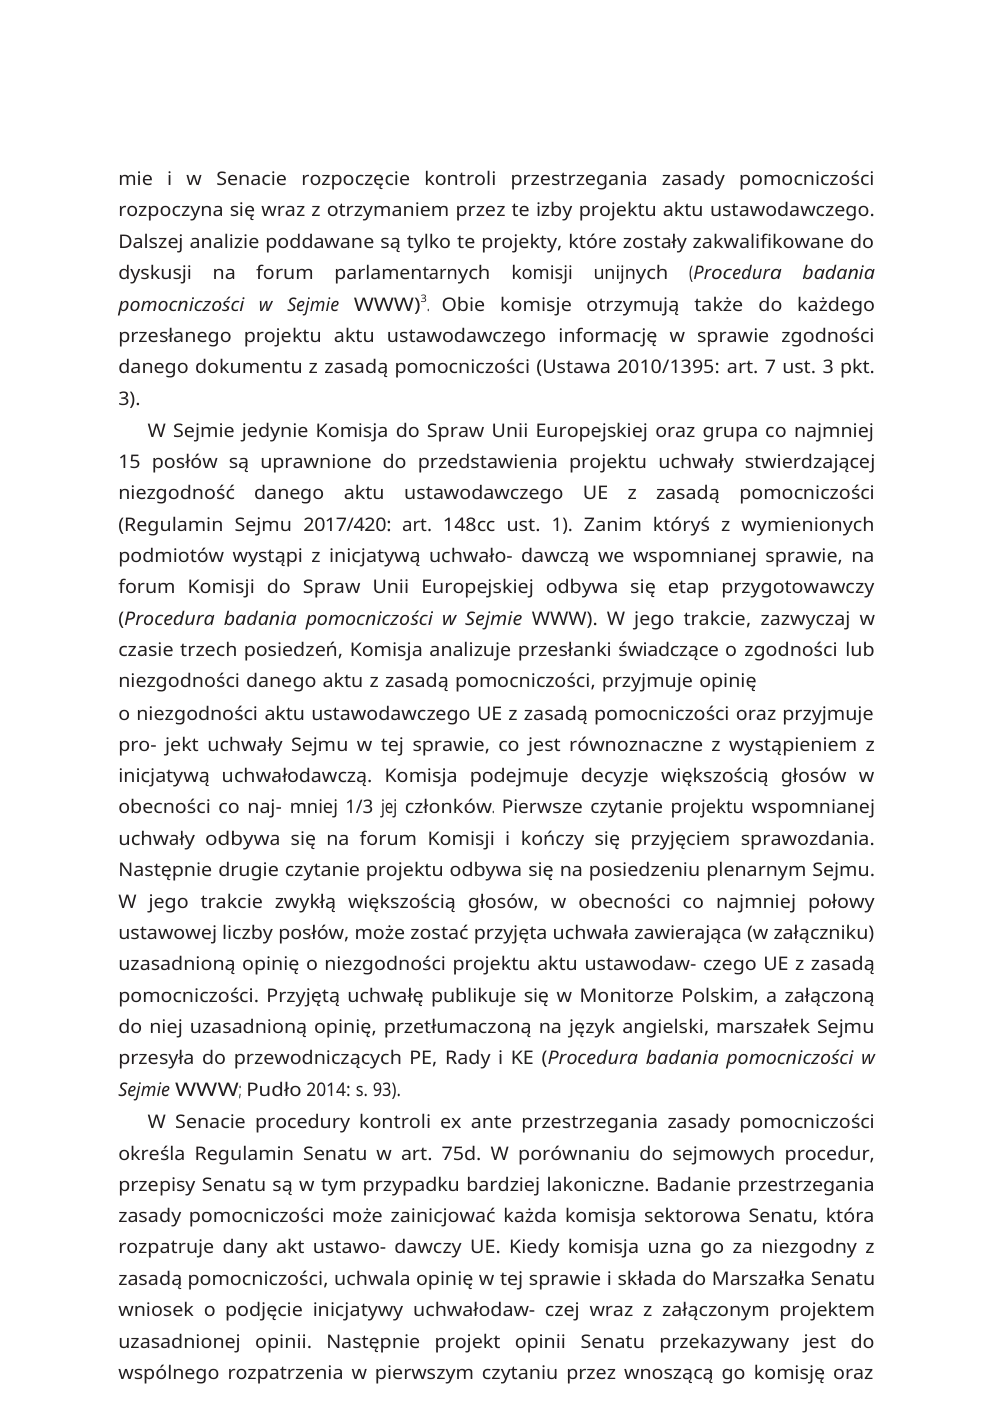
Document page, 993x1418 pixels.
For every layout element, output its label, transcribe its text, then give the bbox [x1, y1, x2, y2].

text W Sejmie jedynie Komisja do Spraw Unii Europejskiej oraz grupa co najmniej 15 posłów są uprawnione do przedstawienia projektu uchwały stwierdzającej niezgodność danego aktu ustawodawczego UE z zasadą pomocniczości (Regulamin Sejmu 2017/420: art. 148cc ust. 1). Zanim któryś z wymienionych podmiotów wystąpi z inicjatywą uchwało- dawczą we wspomnianej sprawie, na forum Komisji do Spraw Unii Europejskiej odbywa się etap przygotowawczy (Procedura badania pomocniczości w Sejmie WWW). W jego trakcie, zazwyczaj w czasie trzech posiedzeń, Komisja analizuje przesłanki świadczące o zgodności lub niezgodności danego aktu z zasadą pomocniczości, przyjmuje opinię [118, 417, 875, 693]
text W Senacie procedury kontroli ex ante przestrzegania zasady pomocniczości określa Regulamin Senatu w art. 75d. W porównaniu do sejmowych procedur, przepisy Senatu są w tym przypadku bardziej lakoniczne. Badanie przestrzegania zasady pomocniczości może zainicjować każda komisja sektorowa Senatu, która rozpatruje dany akt ustawo- dawczy UE. Kiedy komisja uzna go za niezgodny z zasadą pomocniczości, uchwala opinię w tej sprawie i składa do Marszałka Senatu wniosek o podjęcie inicjatywy uchwałodaw- czej wraz z załączonym projektem uzasadnionej opinii. Następnie projekt opinii Senatu przekazywany jest do wspólnego rozpatrzenia w pierwszym czytaniu przez wnoszącą go komisję oraz [118, 1108, 875, 1385]
text mie i w Senacie rozpoczęcie kontroli przestrzegania zasady pomocniczości rozpoczyna się wraz z otrzymaniem przez te izby projektu aktu ustawodawczego. Dalszej analizie poddawane są tylko te projekty, które zostały zakwalifikowane do dyskusji na forum parlamentarnych komisji unijnych (Procedura badania pomocniczości w Sejmie WWW)3. Obie komisje otrzymują także do każdego przesłanego projektu aktu ustawodawczego informację w sprawie zgodności danego dokumentu z zasadą pomocniczości (Ustawa 2010/1395: art. 7 ust. 3 pkt. 3). [118, 165, 875, 410]
text o niezgodności aktu ustawodawczego UE z zasadą pomocniczości oraz przyjmuje pro- jekt uchwały Sejmu w tej sprawie, co jest równoznaczne z wystąpieniem z inicjatywą uchwałodawczą. Komisja podejmuje decyzje większością głosów w obecności co naj- mniej 1/3 jej członków. Pierwsze czytanie projektu wspomnianej uchwały odbywa się na forum Komisji i kończy się przyjęciem sprawozdania. Następnie drugie czytanie projektu odbywa się na posiedzeniu plenarnym Sejmu. W jego trakcie zwykłą większością głosów, w obecności co najmniej połowy ustawowej liczby posłów, może zostać przyjęta uchwała zawierająca (w załączniku) uzasadnioną opinię o niezgodności projektu aktu ustawodaw- czego UE z zasadą pomocniczości. Przyjętą uchwałę publikuje się w Monitorze Polskim, a załączoną do niej uzasadnioną opinię, przetłumaczoną na język angielski, marszałek Sejmu przesyła do przewodniczących PE, Rady i KE (Procedura badania pomocniczości w Sejmie WWW; Pudło 2014: s. 93). [118, 700, 875, 1102]
